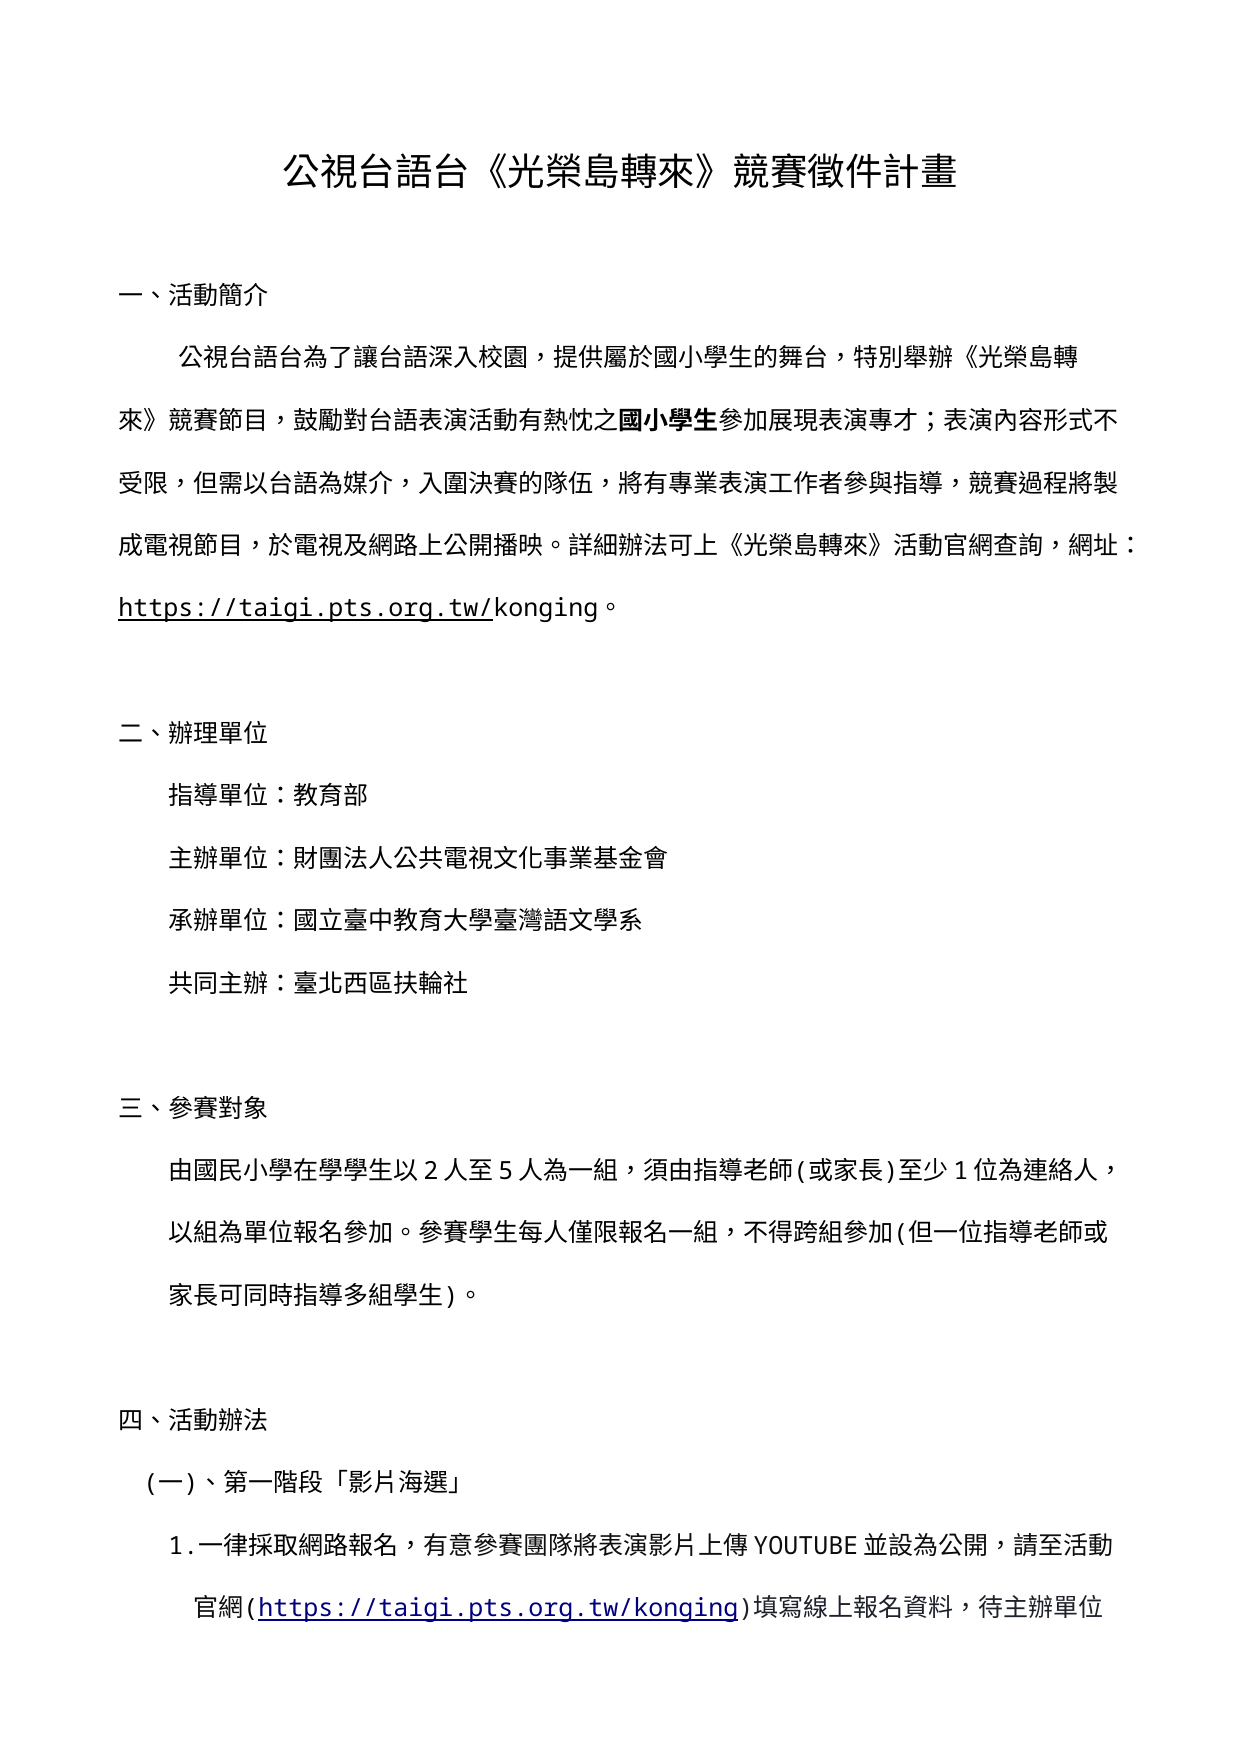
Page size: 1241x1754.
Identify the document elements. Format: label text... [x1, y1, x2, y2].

text 三、參賽對象 [118, 1064, 1122, 1127]
text 共同主辦：臺北西區扶輪社 [118, 939, 1122, 1002]
text 公視台語台為了讓台語深入校園，提供屬於國小學生的舞台，特別舉辦《光榮島轉來》競賽節目，鼓勵對台語表演活動有熱忱之國小學生參加展現表演專才；表演內容形式不受限，但需以台語為媒介，入圍決賽的隊伍，將有專業表演工作者參與指導，競賽過程將製成電視節目，於電視及網路上公開播映。詳細辦法可上《光榮島轉來》活動官網查詢，網址：https://taigi.pts.org.tw/konging。 [118, 314, 1122, 627]
text 主辦單位：財團法人公共電視文化事業基金會 [118, 814, 1122, 877]
text 二、辦理單位 [118, 689, 1122, 752]
text (一)、第一階段「影片海選」 [118, 1439, 1122, 1502]
text 承辦單位：國立臺中教育大學臺灣語文學系 [118, 877, 1122, 939]
text 指導單位：教育部 [118, 752, 1122, 814]
text 由國民小學在學學生以2人至5人為一組，須由指導老師(或家長)至少1位為連絡人，以組為單位報名參加。參賽學生每人僅限報名一組，不得跨組參加(但一位指導老師或家長可同時指導多組學生)。 [168, 1127, 1122, 1314]
text 公視台語台《光榮島轉來》競賽徵件計畫 [118, 127, 1122, 189]
text 一、活動簡介 [118, 252, 1122, 314]
text 四、活動辦法 [118, 1377, 1122, 1439]
text 1.一律採取網路報名，有意參賽團隊將表演影片上傳YOUTUBE並設為公開，請至活動官網(https://taigi.pts.org.tw/konging)填寫線上報名資料，待主辦單位 [168, 1502, 1122, 1627]
